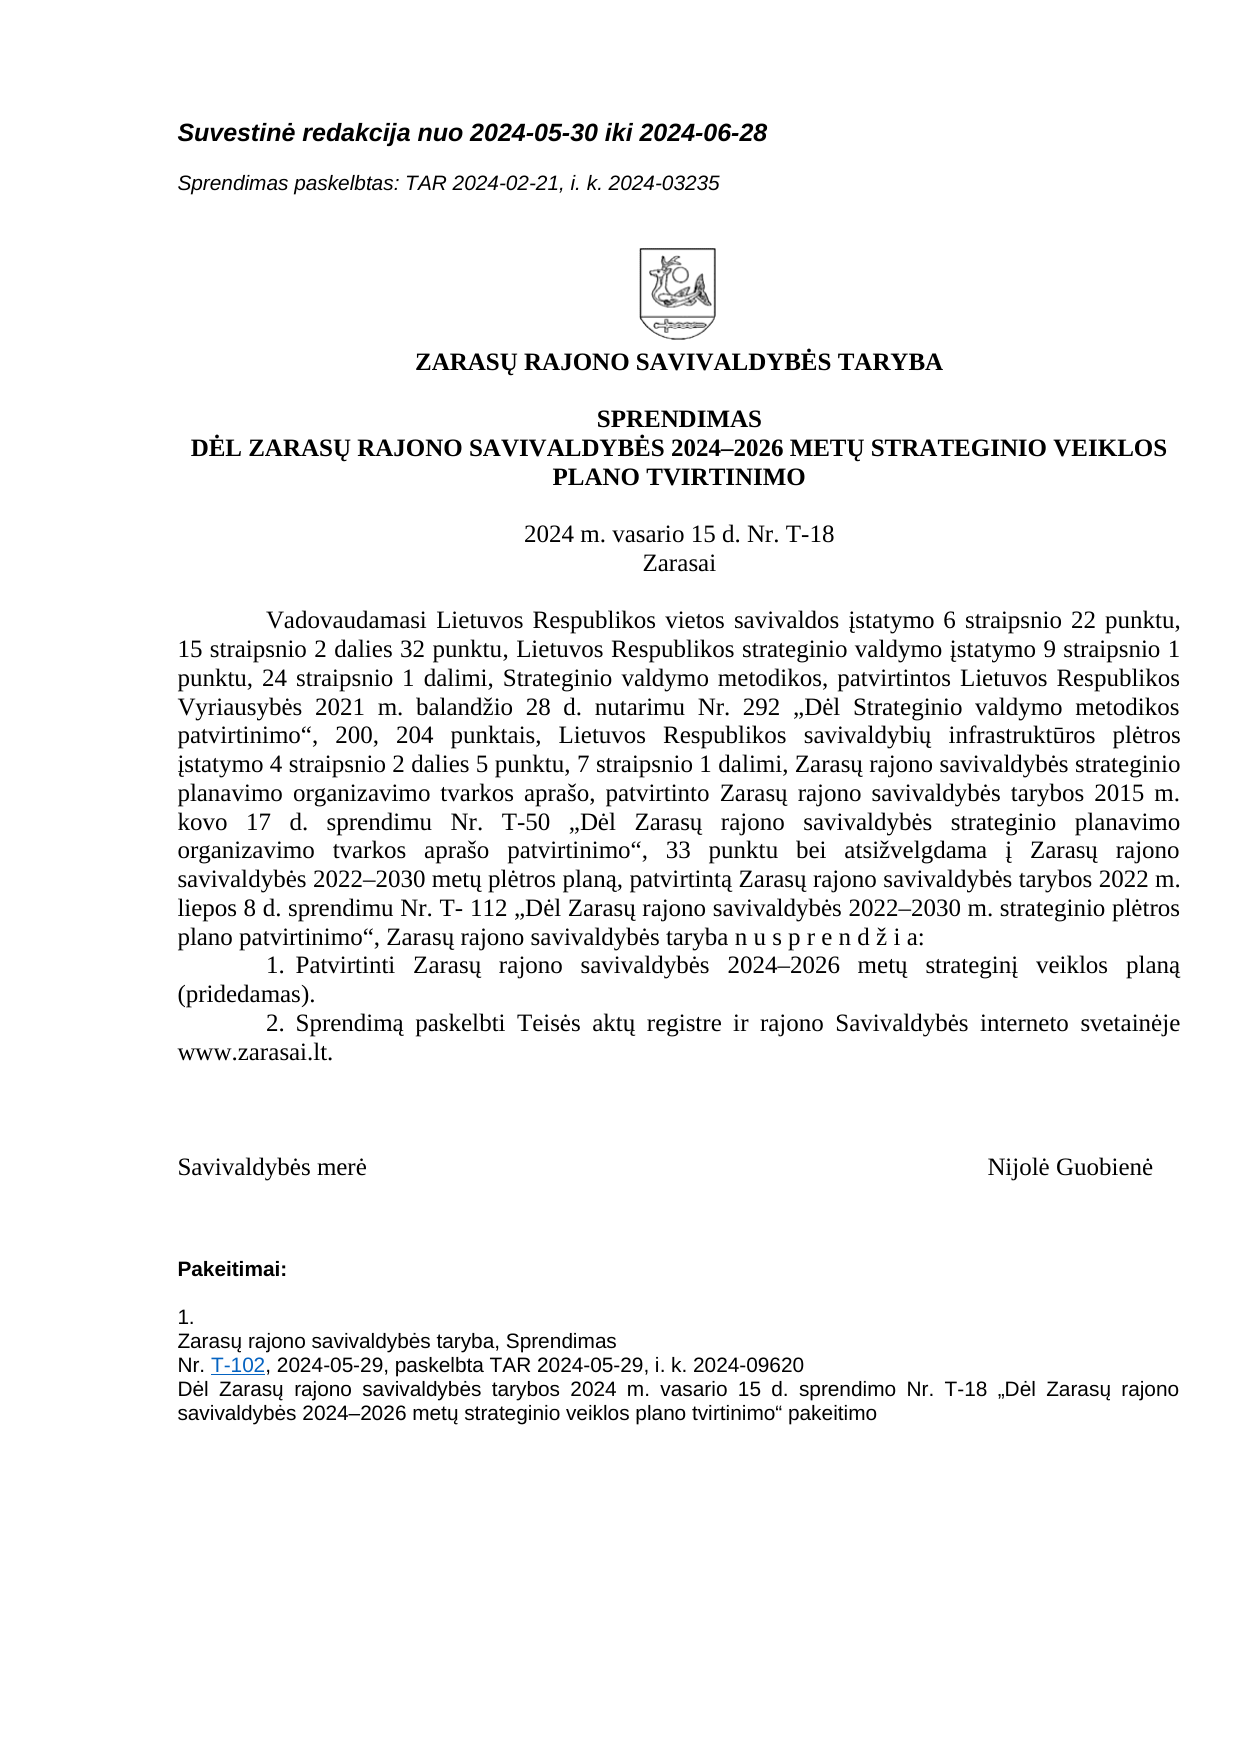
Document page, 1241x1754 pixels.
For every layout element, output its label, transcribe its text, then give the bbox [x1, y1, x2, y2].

text SPRENDIMAS [177, 404, 1181, 433]
text 2024 m. vasario 15 d. Nr. T-18 [177, 519, 1181, 548]
text Dėl Zarasų rajono savivaldybės tarybos 2024 m. vasario 15 d. sprendimo Nr. T-18 „Dėl Zarasų rajono savivaldybės 2024–2026 metų strateginio veiklos plano tvirtinimo“ pakeitimo [177, 1377, 1181, 1425]
text 1. Patvirtinti Zarasų rajono savivaldybės 2024–2026 metų strateginį veiklos planą (pridedamas). [177, 951, 1181, 1008]
text Sprendimas paskelbtas: TAR 2024-02-21, i. k. 2024-03235 [177, 171, 1181, 195]
text Pakeitimai: [177, 1257, 1181, 1281]
subtitle Zarasai [177, 548, 1181, 577]
text Zarasų rajono savivaldybės taryba, Sprendimas [177, 1329, 1181, 1353]
text 2. Sprendimą paskelbti Teisės aktų registre ir rajono Savivaldybės interneto svetainėje www.zarasai.lt. [177, 1008, 1181, 1066]
text Nr. T-102, 2024-05-29, paskelbta TAR 2024-05-29, i. k. 2024-09620 [177, 1353, 1181, 1377]
text DĖL ZARASŲ RAJONO SAVIVALDYBĖS 2024–2026 METŲ STRATEGINIO VEIKLOS PLANO TVIRTINIMO [177, 433, 1181, 491]
text Suvestinė redakcija nuo 2024-05-30 iki 2024-06-28 [177, 118, 1181, 147]
text Vadovaudamasi Lietuvos Respublikos vietos savivaldos įstatymo 6 straipsnio 22 punktu, 15 straipsnio 2 dalies 32 punktu, Lietuvos Respublikos strateginio valdymo įstatymo 9 straipsnio 1 punktu, 24 straipsnio 1 dalimi, Strateginio valdymo metodikos, patvirtintos Lietuvos Respublikos Vyriausybės 2021 m. balandžio 28 d. nutarimu Nr. 292 „Dėl Strateginio valdymo metodikos patvirtinimo“, 200, 204 punktais, Lietuvos Respublikos savivaldybių infrastruktūros plėtros įstatymo 4 straipsnio 2 dalies 5 punktu, 7 straipsnio 1 dalimi, Zarasų rajono savivaldybės strateginio planavimo organizavimo tvarkos aprašo, patvirtinto Zarasų rajono savivaldybės tarybos 2015 m. kovo 17 d. sprendimu Nr. T-50 „Dėl Zarasų rajono savivaldybės strateginio planavimo organizavimo tvarkos aprašo patvirtinimo“, 33 punktu bei atsižvelgdama į Zarasų rajono savivaldybės 2022–2030 metų plėtros planą, patvirtintą Zarasų rajono savivaldybės tarybos 2022 m. liepos 8 d. sprendimu Nr. T- 112 „Dėl Zarasų rajono savivaldybės 2022–2030 m. strateginio plėtros plano patvirtinimo“, Zarasų rajono savivaldybės taryba n u s p r e n d ž i a: [177, 606, 1181, 951]
text Savivaldybės merė Nijolė Guobienė [177, 1152, 1181, 1181]
text Zarasų rajono savivaldybės TARYBA [177, 347, 1181, 376]
text 1. [177, 1305, 1181, 1329]
